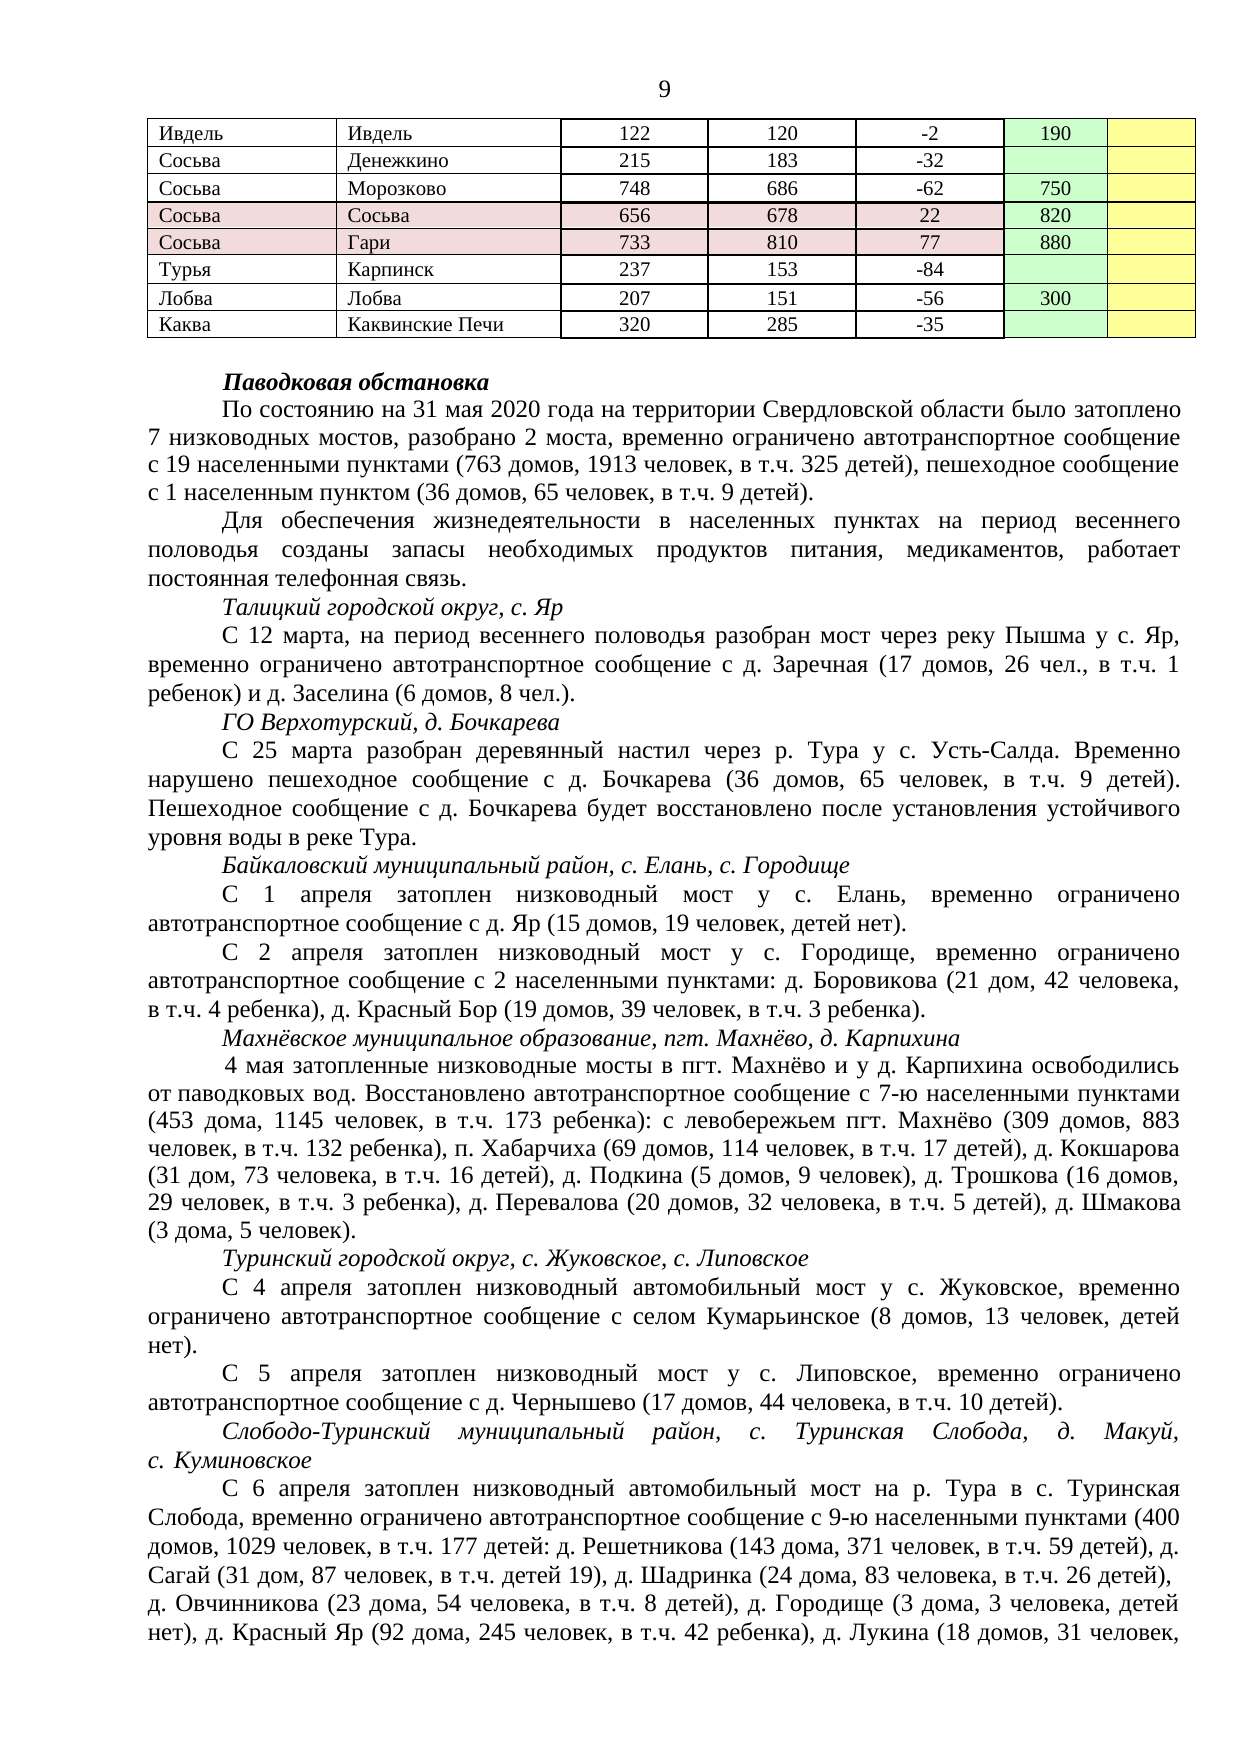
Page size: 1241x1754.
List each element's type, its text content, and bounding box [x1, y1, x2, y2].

table_cell [1108, 255, 1195, 283]
table_cell 750 [1005, 174, 1107, 201]
table_cell [1005, 311, 1107, 337]
text Паводковая обстановка [148, 367, 1181, 396]
table_cell Турья [148, 255, 336, 283]
text Талицкий городской округ, с. Яр [148, 592, 1181, 621]
table_cell 215 [562, 148, 707, 173]
text Слободо-Туринский муниципальный район, с. Туринская Слобода, д. Макуй, с. Куминовское [148, 1416, 1181, 1473]
table_cell 122 [562, 120, 707, 146]
table_cell -56 [857, 285, 1003, 310]
text С 25 марта разобран деревянный настил через р. Тура у с. Усть-Салда. Временно нарушено пешеходное сообщение с д. Бочкарева (36 домов, 65 человек, в т.ч. 9 детей). Пешеходное сообщение с д. Бочкарева будет восстановлено после установления устойчивого уровня воды в реке Тура. [148, 736, 1181, 851]
table_cell 678 [709, 204, 855, 227]
table_cell 820 [1005, 203, 1107, 227]
table_cell Денежкино [337, 147, 560, 173]
table_cell [1108, 203, 1195, 227]
table_cell -35 [857, 312, 1003, 337]
text С 4 апреля затоплен низководный автомобильный мост у с. Жуковское, временно ограничено автотранспортное сообщение с селом Кумарьинское (8 домов, 13 человек, детей нет). [148, 1272, 1181, 1358]
table_cell 320 [562, 312, 707, 337]
table_cell Сосьва [148, 174, 336, 201]
table_cell 686 [709, 175, 855, 201]
table_cell Каква [148, 311, 336, 337]
table_cell Ивдель [148, 119, 336, 146]
text 4 мая затопленные низководные мосты в пгт. Махнёво и у д. Карпихина освободились от паводковых вод. Восстановлено автотранспортное сообщение с 7-ю населенными пунктами (453 дома, 1145 человек, в т.ч. 173 ребенка): с левобережьем пгт. Махнёво (309 домов, 883 человек, в т.ч. 132 ребенка), п. Хабарчиха (69 домов, 114 человек, в т.ч. 17 детей), д. Кокшарова (31 дом, 73 человека, в т.ч. 16 детей), д. Подкина (5 домов, 9 человек), д. Трошкова (16 домов, 29 человек, в т.ч. 3 ребенка), д. Перевалова (20 домов, 32 человека, в т.ч. 5 детей), д. Шмакова (3 дома, 5 человек). [148, 1052, 1181, 1243]
table_cell Морозково [337, 174, 560, 201]
table_cell 237 [562, 256, 707, 283]
text По состоянию на 31 мая 2020 года на территории Свердловской области было затоплено 7 низководных мостов, разобрано 2 моста, временно ограничено автотранспортное сообщение с 19 населенными пунктами (763 домов, 1913 человек, в т.ч. 325 детей), пешеходное сообщение с 1 населенным пунктом (36 домов, 65 человек, в т.ч. 9 детей). [148, 396, 1181, 506]
table_cell -62 [857, 175, 1003, 201]
text С 12 марта, на период весеннего половодья разобран мост через реку Пышма у с. Яр, временно ограничено автотранспортное сообщение с д. Заречная (17 домов, 26 чел., в т.ч. 1 ребенок) и д. Заселина (6 домов, 8 чел.). [148, 621, 1181, 707]
text С 2 апреля затоплен низководный мост у с. Городище, временно ограничено автотранспортное сообщение с 2 населенными пунктами: д. Боровикова (21 дом, 42 человека, в т.ч. 4 ребенка), д. Красный Бор (19 домов, 39 человек, в т.ч. 3 ребенка). [148, 937, 1181, 1023]
table_cell Гари [337, 229, 560, 254]
table_cell Сосьва [148, 229, 336, 254]
table_cell 656 [562, 204, 707, 227]
table_cell 153 [709, 256, 855, 283]
table_cell 880 [1005, 229, 1107, 254]
table_cell 77 [857, 230, 1003, 254]
table_cell 120 [709, 120, 855, 146]
table_cell [1108, 311, 1195, 337]
text Байкаловский муниципальный район, с. Елань, с. Городище [148, 851, 1181, 879]
table_cell 285 [709, 312, 855, 337]
table_cell Лобва [337, 284, 560, 310]
text С 6 апреля затоплен низководный автомобильный мост на р. Тура в с. Туринская Слобода, временно ограничено автотранспортное сообщение с 9-ю населенными пунктами (400 домов, 1029 человек, в т.ч. 177 детей: д. Решетникова (143 дома, 371 человек, в т.ч. 59 детей), д. Сагай (31 дом, 87 человек, в т.ч. детей 19), д. Шадринка (24 дома, 83 человека, в т.ч. 26 детей), д. Овчинникова (23 дома, 54 человека, в т.ч. 8 детей), д. Городище (3 дома, 3 человека, детей нет), д. Красный Яр (92 дома, 245 человек, в т.ч. 42 ребенка), д. Лукина (18 домов, 31 человек, [148, 1473, 1181, 1646]
table_cell [1108, 147, 1195, 173]
table_cell -84 [857, 256, 1003, 283]
table_cell -2 [857, 120, 1003, 146]
text С 1 апреля затоплен низководный мост у с. Елань, временно ограничено автотранспортное сообщение с д. Яр (15 домов, 19 человек, детей нет). [148, 879, 1181, 937]
text Туринский городской округ, с. Жуковское, с. Липовское [148, 1243, 1181, 1272]
table_cell Сосьва [148, 147, 336, 173]
table_cell Карпинск [337, 255, 560, 283]
table_cell [1005, 255, 1107, 283]
table_cell 151 [709, 285, 855, 310]
table_cell 300 [1005, 284, 1107, 310]
table_cell [1108, 229, 1195, 254]
table_cell Сосьва [337, 203, 560, 227]
text Махнёвское муниципальное образование, пгт. Махнёво, д. Карпихина [148, 1023, 1181, 1052]
table_cell 183 [709, 148, 855, 173]
table_cell Сосьва [148, 203, 336, 227]
table_cell [1108, 284, 1195, 310]
table_cell 733 [562, 230, 707, 254]
text ГО Верхотурский, д. Бочкарева [148, 707, 1181, 736]
table_cell 190 [1005, 119, 1107, 146]
table_cell 810 [709, 230, 855, 254]
table_cell [1108, 119, 1195, 146]
table_cell [1005, 147, 1107, 173]
text С 5 апреля затоплен низководный мост у с. Липовское, временно ограничено автотранспортное сообщение с д. Чернышево (17 домов, 44 человека, в т.ч. 10 детей). [148, 1358, 1181, 1416]
text Для обеспечения жизнедеятельности в населенных пунктах на период весеннего половодья созданы запасы необходимых продуктов питания, медикаментов, работает постоянная телефонная связь. [148, 506, 1181, 592]
table_cell 748 [562, 175, 707, 201]
table_cell Каквинские Печи [337, 311, 560, 337]
table_cell 22 [857, 204, 1003, 227]
table_cell [1108, 174, 1195, 201]
table_cell -32 [857, 148, 1003, 173]
table_cell 207 [562, 285, 707, 310]
table_cell Лобва [148, 284, 336, 310]
table_cell Ивдель [337, 119, 560, 146]
